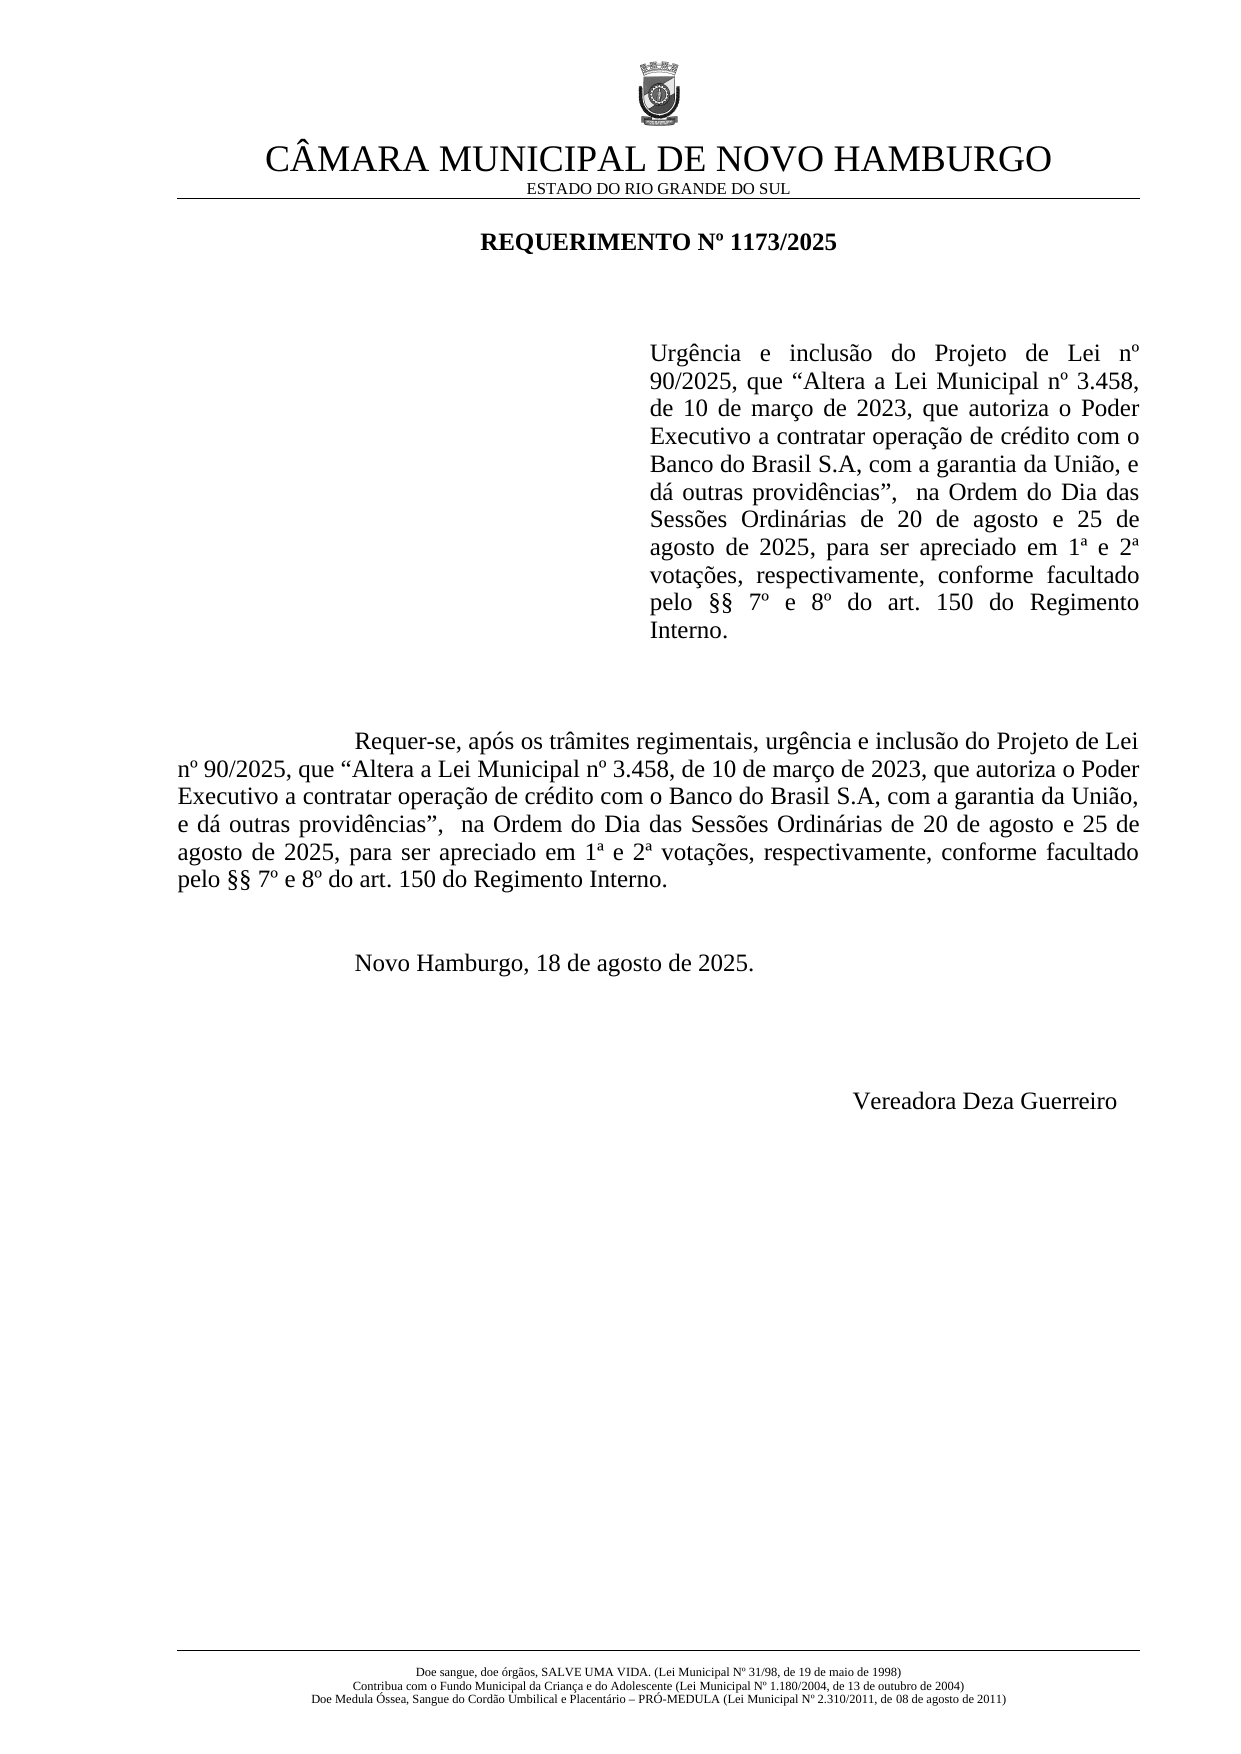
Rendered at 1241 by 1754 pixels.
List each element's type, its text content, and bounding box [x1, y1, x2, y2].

text Vereadora Deza Guerreiro [177, 1087, 1140, 1115]
text REQUERIMENTO Nº 1173/2025 [177, 228, 1140, 256]
text Novo Hamburgo, 18 de agosto de 2025. [177, 949, 1140, 976]
text Requer-se, após os trâmites regimentais, urgência e inclusão do Projeto de Lei nº 90/2025, que “Altera a Lei Municipal nº 3.458, de 10 de março de 2023, que autoriza o Poder Executivo a contratar operação de crédito com o Banco do Brasil S.A, com a garantia da União, e dá outras providências”, na Ordem do Dia das Sessões Ordinárias de 20 de agosto e 25 de agosto de 2025, para ser apreciado em 1ª e 2ª votações, respectivamente, conforme facultado pelo §§ 7º e 8º do art. 150 do Regimento Interno. [177, 727, 1140, 893]
text Urgência e inclusão do Projeto de Lei nº 90/2025, que “Altera a Lei Municipal nº 3.458, de 10 de março de 2023, que autoriza o Poder Executivo a contratar operação de crédito com o Banco do Brasil S.A, com a garantia da União, e dá outras providências”, na Ordem do Dia das Sessões Ordinárias de 20 de agosto e 25 de agosto de 2025, para ser apreciado em 1ª e 2ª votações, respectivamente, conforme facultado pelo §§ 7º e 8º do art. 150 do Regimento Interno. [649, 339, 1140, 644]
